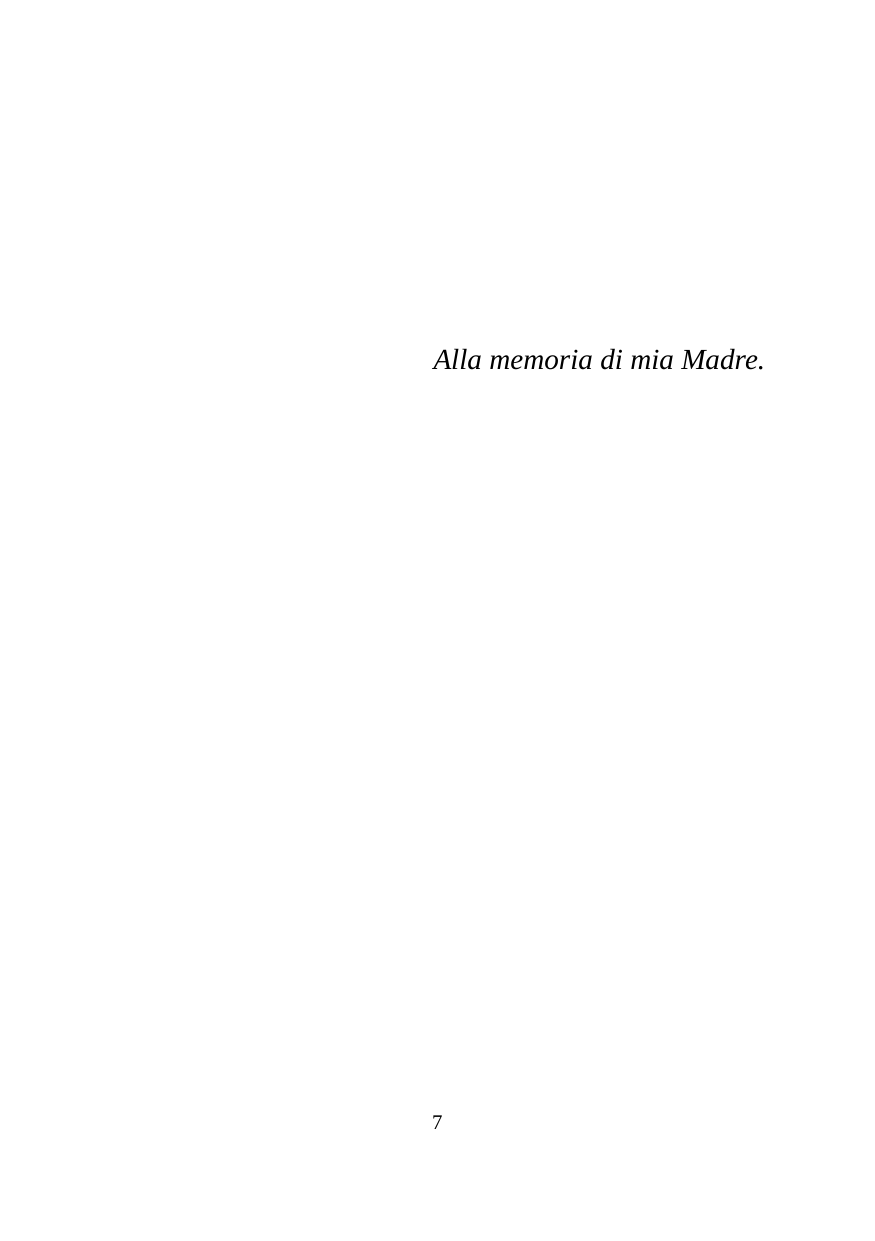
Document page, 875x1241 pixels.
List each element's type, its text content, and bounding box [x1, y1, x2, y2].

text Alla memoria di mia Madre. [106, 342, 768, 376]
